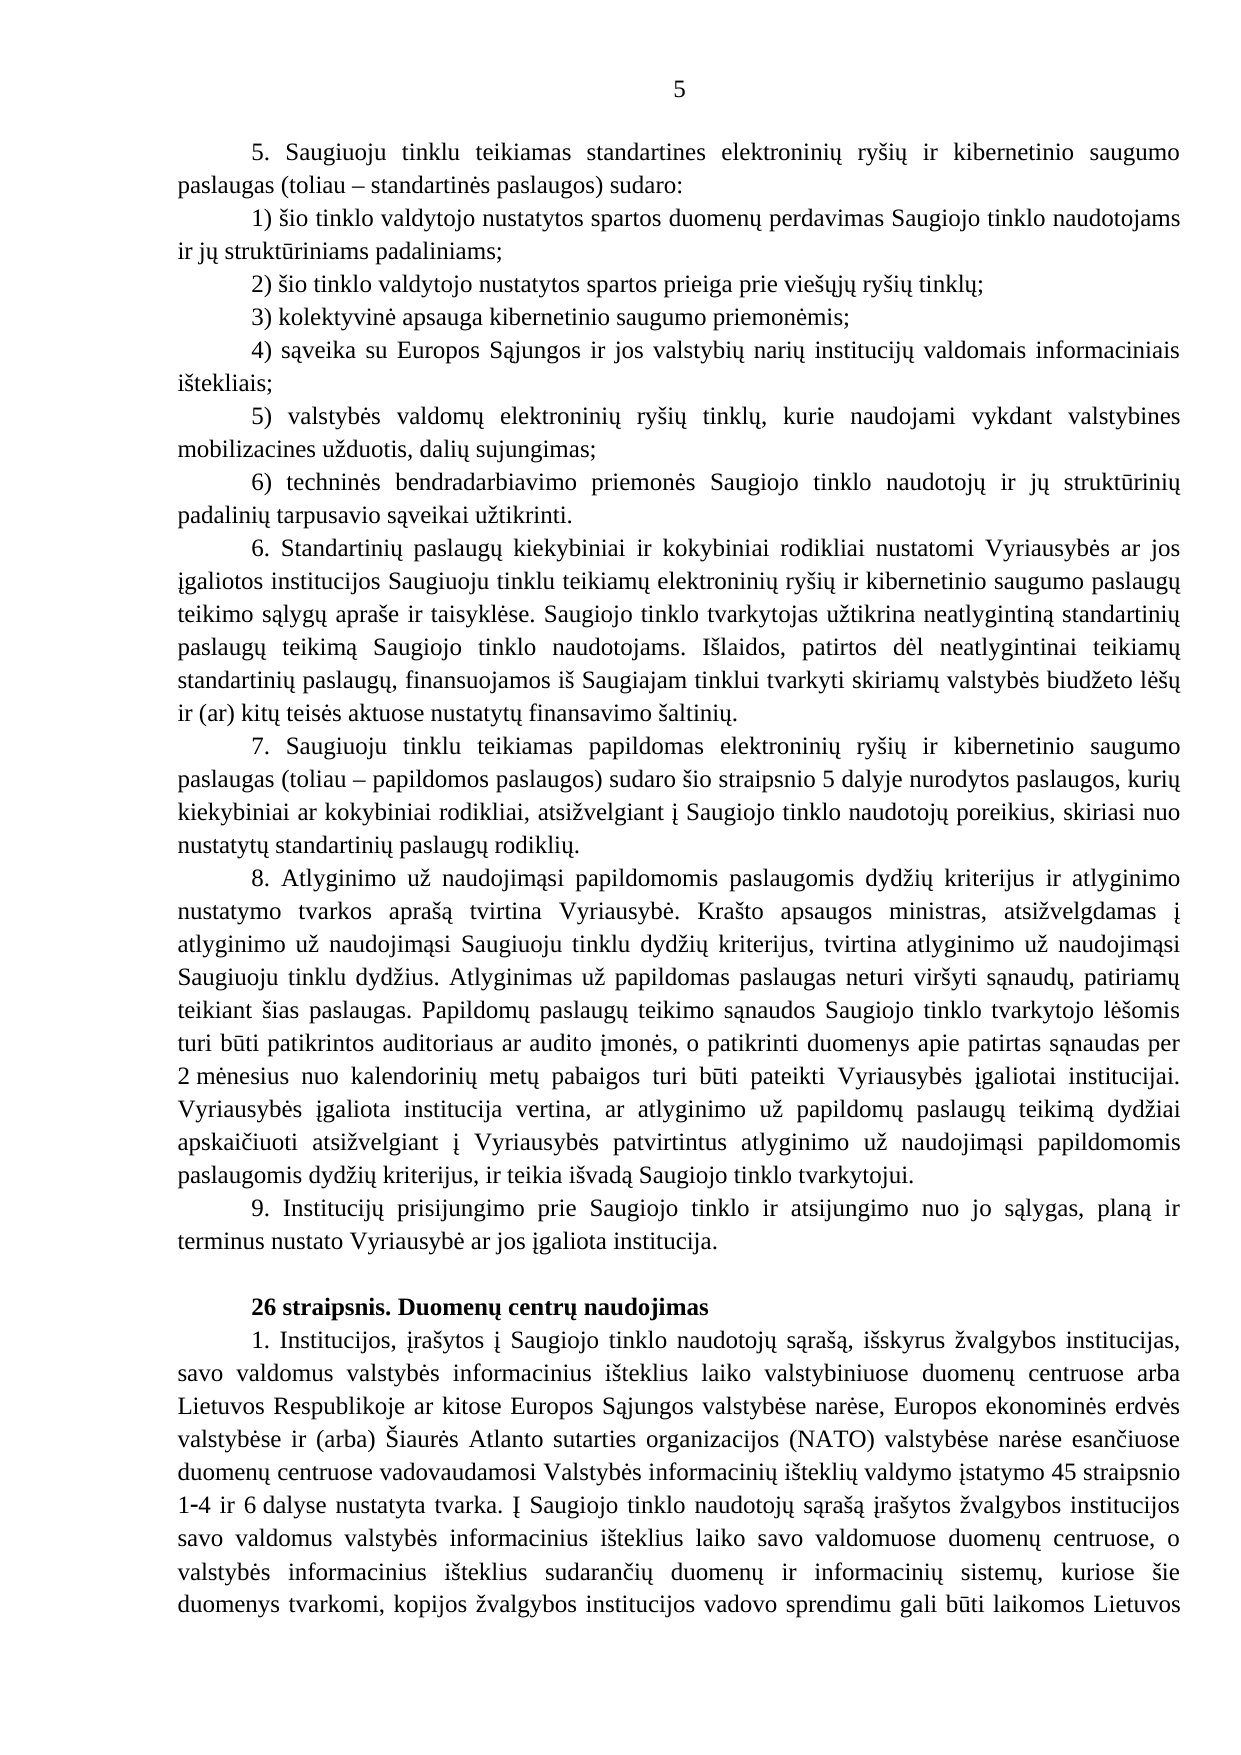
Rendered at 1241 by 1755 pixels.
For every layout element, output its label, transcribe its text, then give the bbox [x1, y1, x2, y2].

text 5. Saugiuoju tinklu teikiamas standartines elektroninių ryšių ir kibernetinio saugumo paslaugas (toliau – standartinės paslaugos) sudaro: [177, 137, 1181, 198]
text 1) šio tinklo valdytojo nustatytos spartos duomenų perdavimas Saugiojo tinklo naudotojams ir jų struktūriniams padaliniams; [177, 203, 1181, 264]
text 6. Standartinių paslaugų kiekybiniai ir kokybiniai rodikliai nustatomi Vyriausybės ar jos įgaliotos institucijos Saugiuoju tinklu teikiamų elektroninių ryšių ir kibernetinio saugumo paslaugų teikimo sąlygų apraše ir taisyklėse. Saugiojo tinklo tvarkytojas užtikrina neatlygintiną standartinių paslaugų teikimą Saugiojo tinklo naudotojams. Išlaidos, patirtos dėl neatlygintinai teikiamų standartinių paslaugų, finansuojamos iš Saugiajam tinklui tvarkyti skiriamų valstybės biudžeto lėšų ir (ar) kitų teisės aktuose nustatytų finansavimo šaltinių. [177, 533, 1181, 727]
text 26 straipsnis. Duomenų centrų naudojimas [177, 1292, 1181, 1321]
text 8. Atlyginimo už naudojimąsi papildomomis paslaugomis dydžių kriterijus ir atlyginimo nustatymo tvarkos aprašą tvirtina Vyriausybė. Krašto apsaugos ministras, atsižvelgdamas į atlyginimo už naudojimąsi Saugiuoju tinklu dydžių kriterijus, tvirtina atlyginimo už naudojimąsi Saugiuoju tinklu dydžius. Atlyginimas už papildomas paslaugas neturi viršyti sąnaudų, patiriamų teikiant šias paslaugas. Papildomų paslaugų teikimo sąnaudos Saugiojo tinklo tvarkytojo lėšomis turi būti patikrintos auditoriaus ar audito įmonės, o patikrinti duomenys apie patirtas sąnaudas per 2 mėnesius nuo kalendorinių metų pabaigos turi būti pateikti Vyriausybės įgaliotai institucijai. Vyriausybės įgaliota institucija vertina, ar atlyginimo už papildomų paslaugų teikimą dydžiai apskaičiuoti atsižvelgiant į Vyriausybės patvirtintus atlyginimo už naudojimąsi papildomomis paslaugomis dydžių kriterijus, ir teikia išvadą Saugiojo tinklo tvarkytojui. [177, 863, 1181, 1189]
text 1. Institucijos, įrašytos į Saugiojo tinklo naudotojų sąrašą, išskyrus žvalgybos institucijas, savo valdomus valstybės informacinius išteklius laiko valstybiniuose duomenų centruose arba Lietuvos Respublikoje ar kitose Europos Sąjungos valstybėse narėse, Europos ekonominės erdvės valstybėse ir (arba) Šiaurės Atlanto sutarties organizacijos (NATO) valstybėse narėse esančiuose duomenų centruose vadovaudamosi Valstybės informacinių išteklių valdymo įstatymo 45 straipsnio 14 ir 6 dalyse nustatyta tvarka. Į Saugiojo tinklo naudotojų sąrašą įrašytos žvalgybos institucijos savo valdomus valstybės informacinius išteklius laiko savo valdomuose duomenų centruose, o valstybės informacinius išteklius sudarančių duomenų ir informacinių sistemų, kuriose šie duomenys tvarkomi, kopijos žvalgybos institucijos vadovo sprendimu gali būti laikomos Lietuvos [177, 1325, 1181, 1618]
text 5) valstybės valdomų elektroninių ryšių tinklų, kurie naudojami vykdant valstybines mobilizacines užduotis, dalių sujungimas; [177, 401, 1181, 463]
text 6) techninės bendradarbiavimo priemonės Saugiojo tinklo naudotojų ir jų struktūrinių padalinių tarpusavio sąveikai užtikrinti. [177, 467, 1181, 529]
text 9. Institucijų prisijungimo prie Saugiojo tinklo ir atsijungimo nuo jo sąlygas, planą ir terminus nustato Vyriausybė ar jos įgaliota institucija. [177, 1193, 1181, 1255]
text 3) kolektyvinė apsauga kibernetinio saugumo priemonėmis; [177, 302, 1181, 331]
text 4) sąveika su Europos Sąjungos ir jos valstybių narių institucijų valdomais informaciniais ištekliais; [177, 335, 1181, 397]
text 2) šio tinklo valdytojo nustatytos spartos prieiga prie viešųjų ryšių tinklų; [177, 269, 1181, 297]
text 7. Saugiuoju tinklu teikiamas papildomas elektroninių ryšių ir kibernetinio saugumo paslaugas (toliau – papildomos paslaugos) sudaro šio straipsnio 5 dalyje nurodytos paslaugos, kurių kiekybiniai ar kokybiniai rodikliai, atsižvelgiant į Saugiojo tinklo naudotojų poreikius, skiriasi nuo nustatytų standartinių paslaugų rodiklių. [177, 731, 1181, 859]
